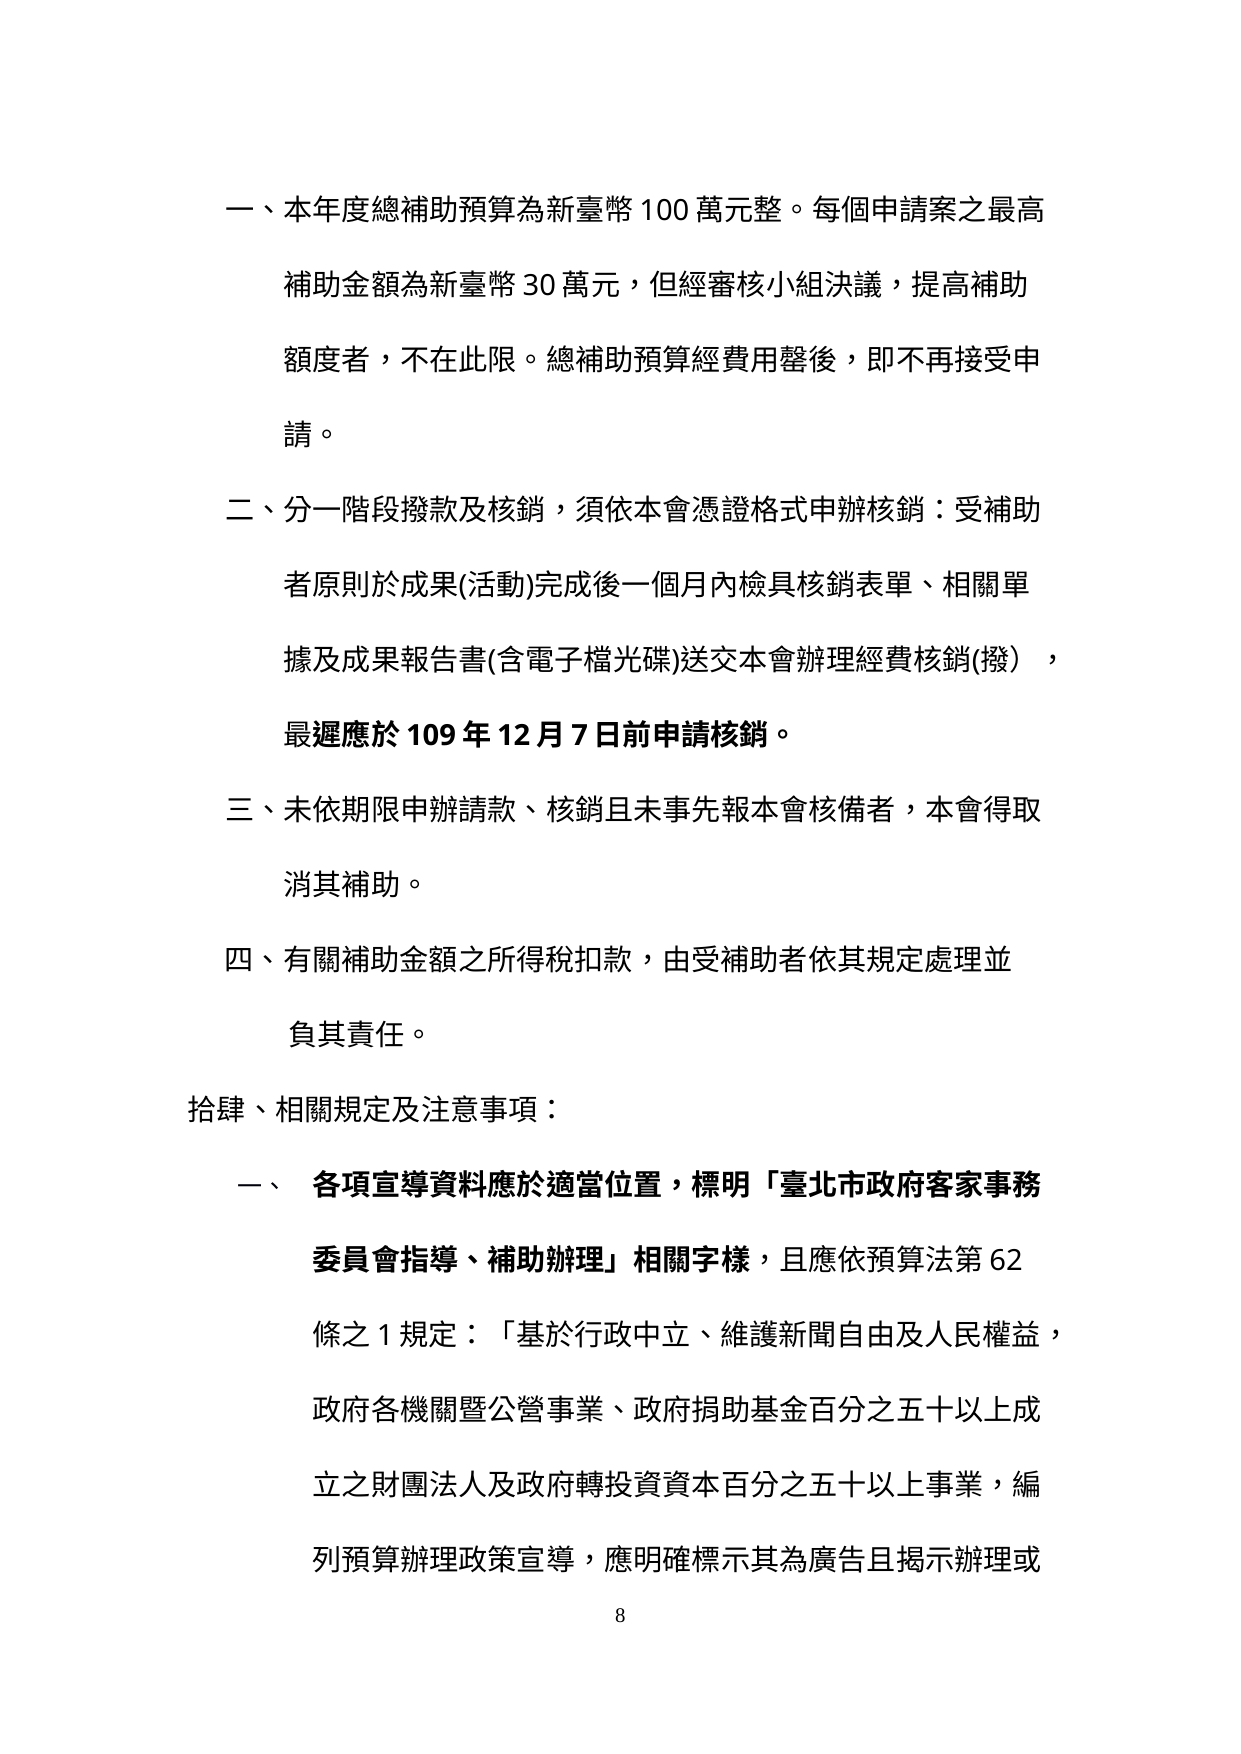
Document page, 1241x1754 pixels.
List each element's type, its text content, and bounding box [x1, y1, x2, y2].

text 三、未依期限申辦請款、核銷且未事先報本會核備者，本會得取消其補助。 [225, 764, 1053, 914]
text 四、有關補助金額之所得稅扣款，由受補助者依其規定處理並負其責任。 [217, 914, 1028, 1064]
text 二、分一階段撥款及核銷，須依本會憑證格式申辦核銷：受補助者原則於成果(活動)完成後一個月內檢具核銷表單、相關單據及成果報告書(含電子檔光碟)送交本會辦理經費核銷(撥），最遲應於109年12月7日前申請核銷。 [225, 464, 1053, 764]
list 各項宣導資料應於適當位置，標明「臺北市政府客家事務委員會指導、補助辦理」相關字樣，且應依預算法第62條之1規定：「基於行政中立、維護新聞自由及人民權益，政府各機關暨公營事業、政府捐助基金百分之五十以上成立之財團法人及政府轉投資資本百分之五十以上事業，編列預算辦理政策宣導，應明確標示其為廣告且揭示辦理或贊助機關、單位名稱，並不得以置入性行銷方式進行」。 [237, 1139, 1053, 1589]
text 一、本年度總補助預算為新臺幣100萬元整。每個申請案之最高補助金額為新臺幣30萬元，但經審核小組決議，提高補助額度者，不在此限。總補助預算經費用罄後，即不再接受申請。 [225, 164, 1053, 464]
text 拾肆、相關規定及注意事項： [187, 1064, 1053, 1139]
